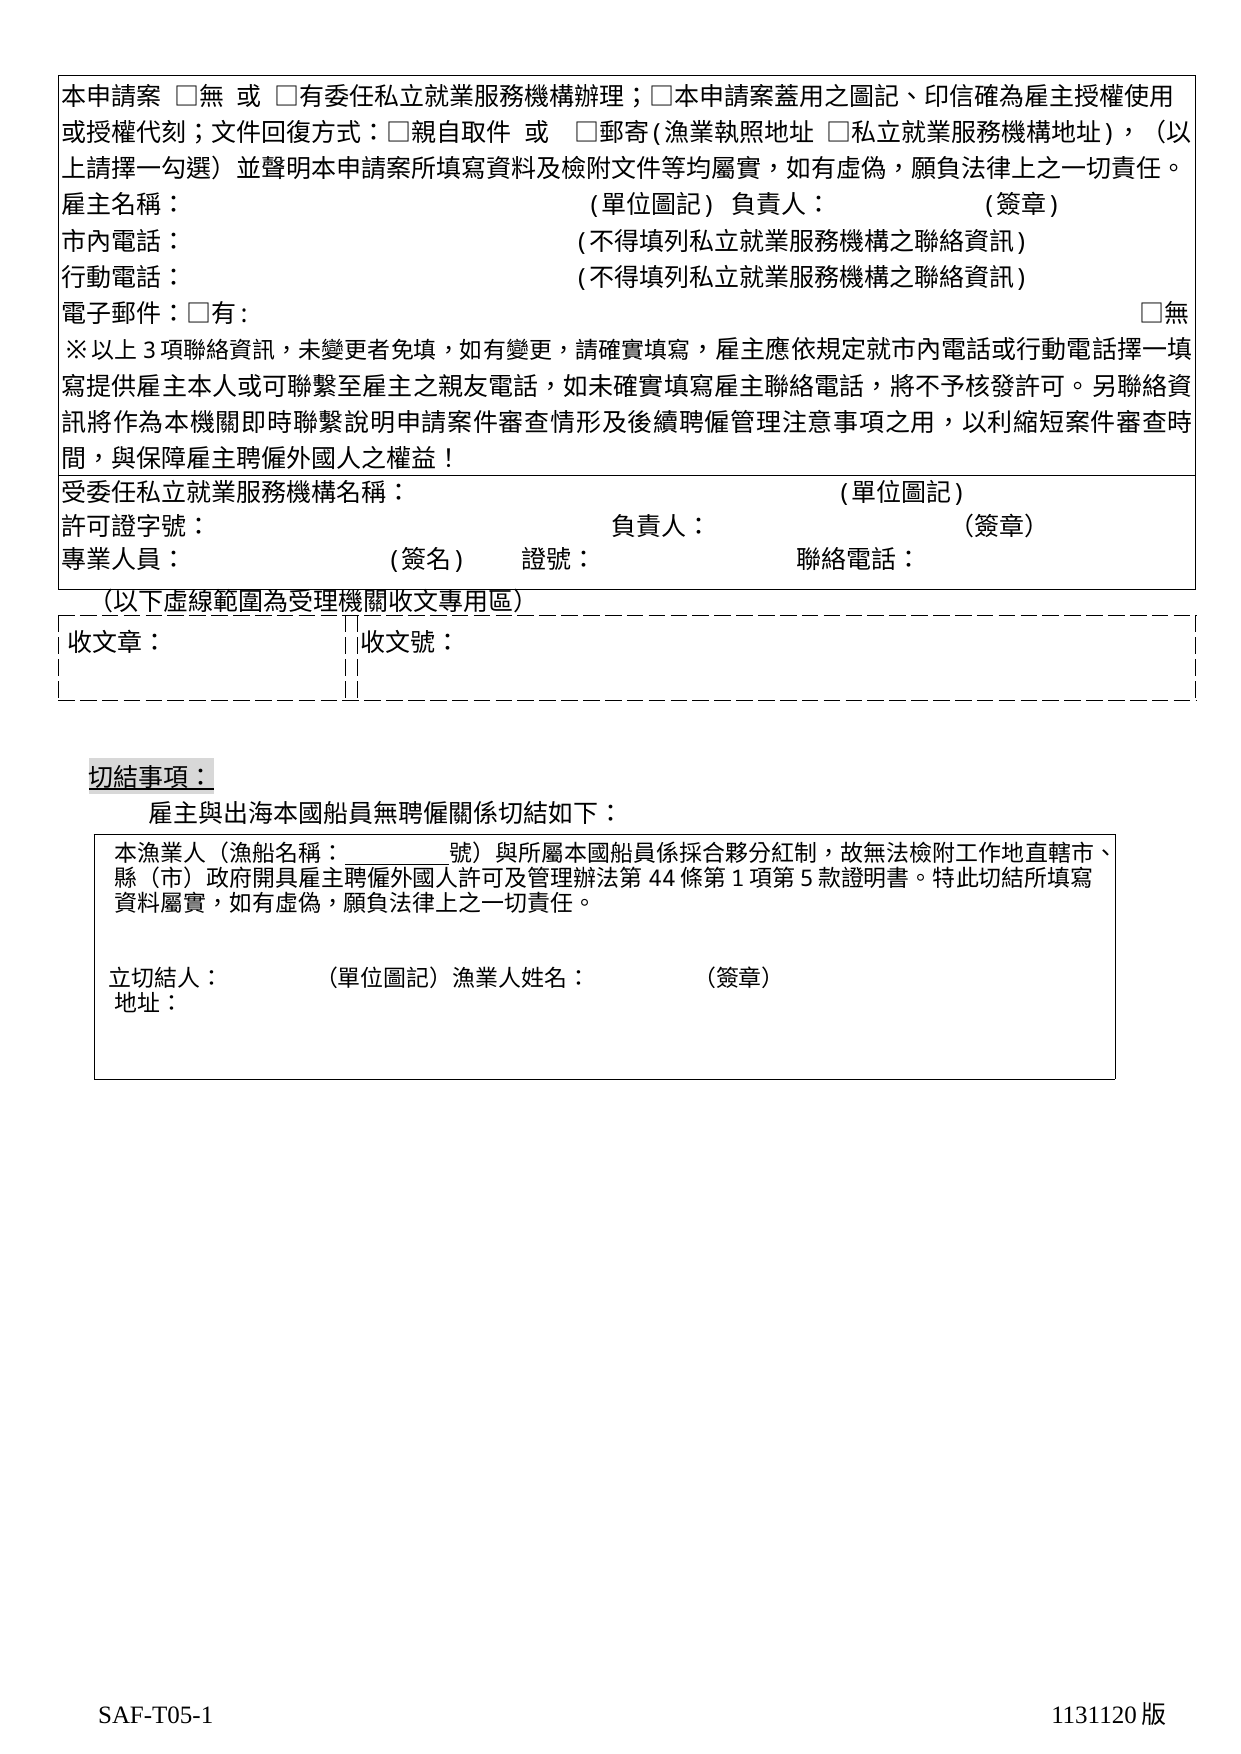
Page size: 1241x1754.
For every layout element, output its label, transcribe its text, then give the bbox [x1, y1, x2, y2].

table_cell 本申請案 □無 或 □有委任私立就業服務機構辦理；□本申請案蓋用之圖記、印信確為雇主授權使用或授權代刻；文件回復方式：□親自取件 或 □郵寄(漁業執照地址 □私立就業服務機構地址)，（以上請擇一勾選）並聲明本申請案所填寫資料及檢附文件等均屬實，如有虛偽，願負法律上之一切責任。 雇主名稱： (單位圖記) 負責人： (簽章) 市內電話： (不得填列私立就業服務機構之聯絡資訊) 行動電話： (不得填列私立就業服務機構之聯絡資訊) 電子郵件：□有: □無 ※以上3項聯絡資訊，未變更者免填，如有變更，請確實填寫，雇主應依規定就市內電話或行動電話擇一填寫提供雇主本人或可聯繫至雇主之親友電話，如未確實填寫雇主聯絡電話，將不予核發許可。另聯絡資訊將作為本機關即時聯繫說明申請案件審查情形及後續聘僱管理注意事項之用，以利縮短案件審查時間，與保障雇主聘僱外國人之權益！ [59, 76, 1195, 475]
table_cell 受委任私立就業服務機構名稱： (單位圖記) 許可證字號： 負責人： （簽章） 專業人員： (簽名) 證號： 聯絡電話： [59, 476, 1195, 589]
text 本漁業人（漁船名稱： 號）與所屬本國船員係採合夥分紅制，故無法檢附工作地直轄市、縣（市）政府開具雇主聘僱外國人許可及管理辦法第44條第1項第5款證明書。特此切結所填寫資料屬實，如有虛偽，願負法律上之一切責任。 [114, 842, 1094, 917]
text 雇主與出海本國船員無聘僱關係切結如下： [89, 794, 1167, 830]
table_header 收文章： [59, 615, 345, 700]
table_header 收文號： [357, 615, 1196, 700]
table_header [345, 616, 357, 700]
text （以下虛線範圍為受理機關收文專用區） [89, 590, 1167, 615]
text 立切結人： （單位圖記）漁業人姓名： （簽章） [108, 967, 1100, 992]
text 地址： [114, 992, 1094, 1017]
text 切結事項： [89, 757, 1167, 794]
text [95, 835, 1115, 1079]
